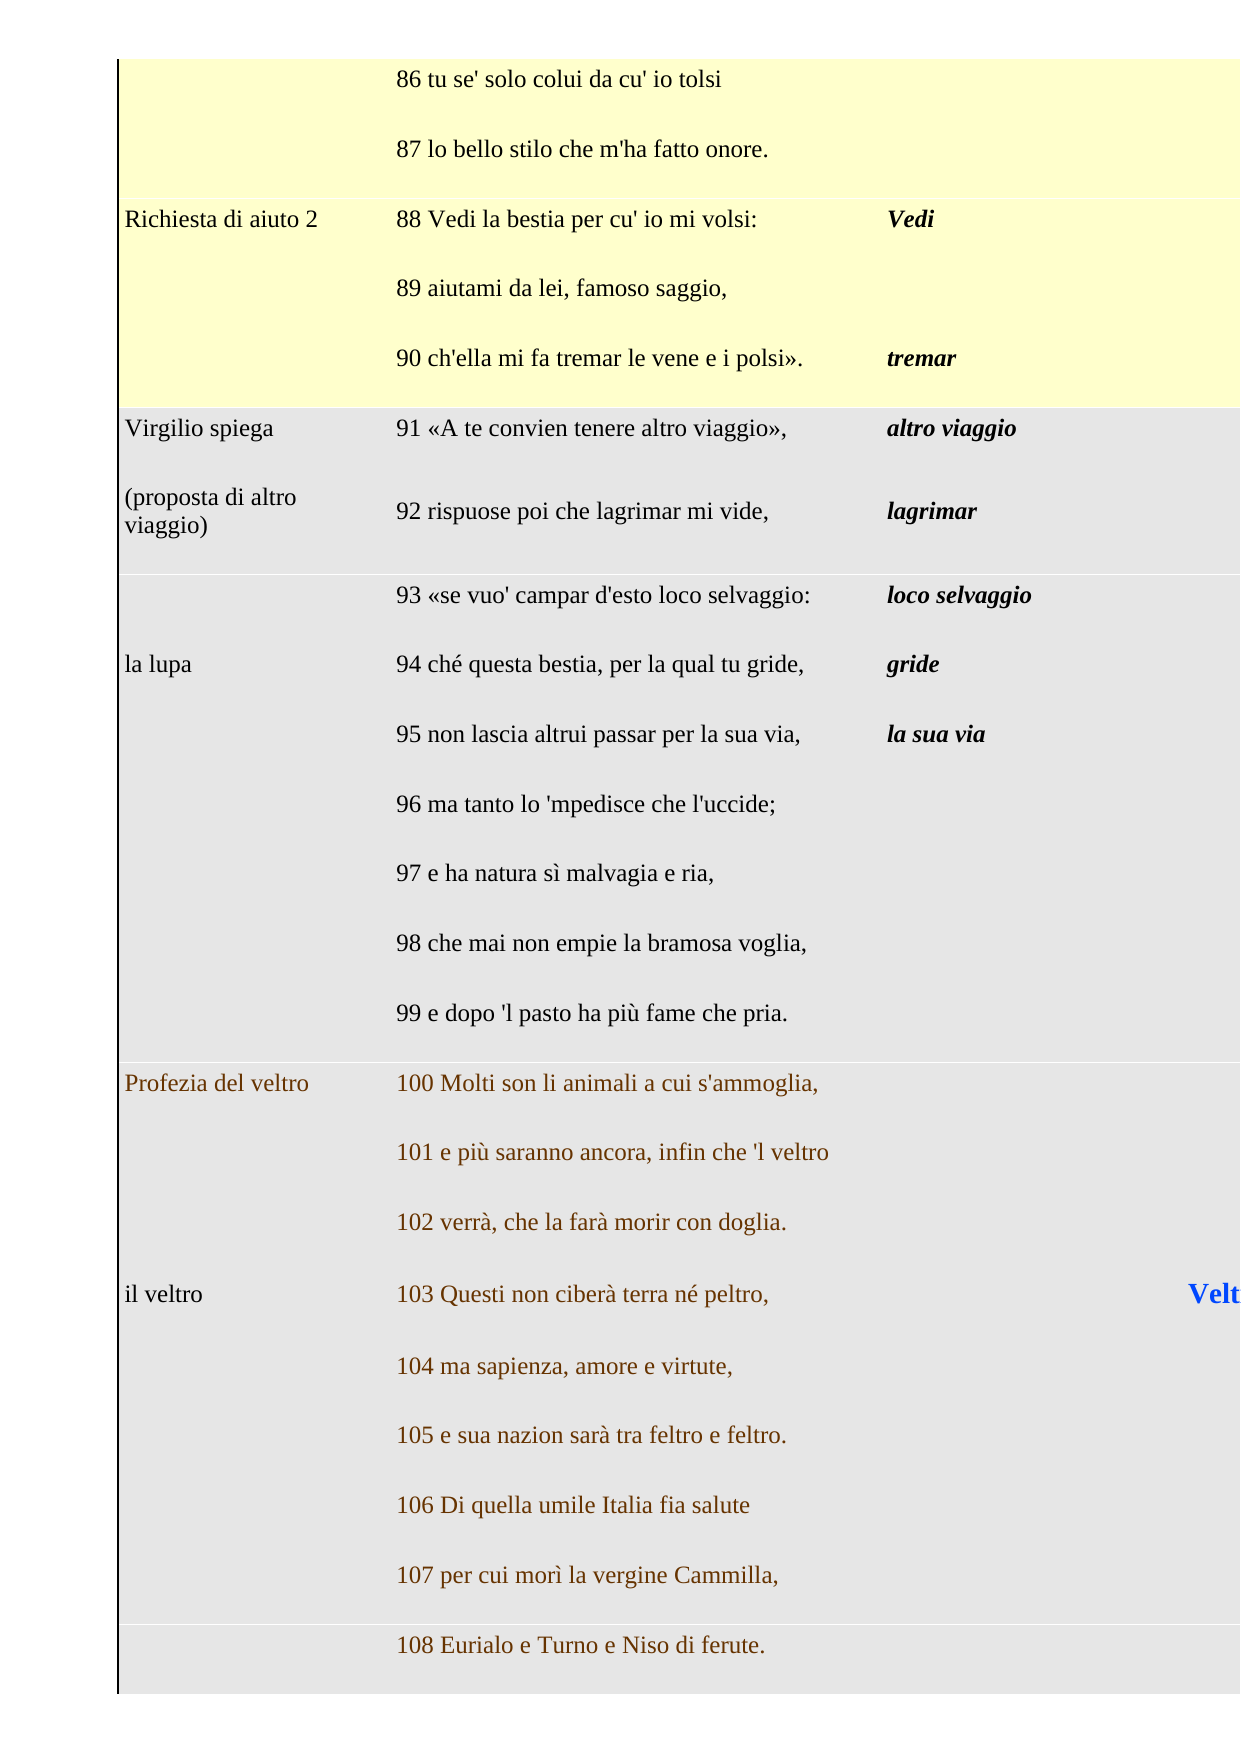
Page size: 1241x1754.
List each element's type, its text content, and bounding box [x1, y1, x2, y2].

table_cell 86 tu se' solo colui da cu' io tolsi [390, 59, 881, 129]
table_cell la lupa [119, 644, 390, 714]
table_cell [119, 714, 390, 784]
table_cell [1121, 575, 1240, 644]
table_cell Veltro [1121, 1271, 1240, 1346]
table_cell [1121, 477, 1240, 574]
table_cell [881, 1346, 1121, 1415]
table_cell il veltro [119, 1271, 390, 1346]
table_cell [119, 1346, 390, 1415]
table_cell [1121, 199, 1240, 268]
table_cell [119, 338, 390, 407]
table_cell 106 Di quella umile Italia fia salute [390, 1485, 881, 1555]
table_cell [881, 1132, 1121, 1202]
table_cell 101 e più saranno ancora, infin che 'l veltro [390, 1132, 881, 1202]
table_cell [1121, 1132, 1240, 1202]
table_cell loco selvaggio [881, 575, 1121, 644]
table_cell 95 non lascia altrui passar per la sua via, [390, 714, 881, 784]
table_cell [881, 1063, 1121, 1132]
table_cell [881, 993, 1121, 1062]
table_cell 93 «se vuo' campar d'esto loco selvaggio: [390, 575, 881, 644]
table_cell altro viaggio [881, 408, 1121, 477]
table_cell 105 e sua nazion sarà tra feltro e feltro. [390, 1415, 881, 1485]
table_cell [1121, 784, 1240, 853]
table_cell [881, 1271, 1121, 1346]
table_cell [1121, 993, 1240, 1062]
table_cell (proposta di altro viaggio) [119, 477, 390, 574]
table_cell 104 ma sapienza, amore e virtute, [390, 1346, 881, 1415]
table_cell [1121, 714, 1240, 784]
table_cell [119, 1485, 390, 1555]
table_cell 92 rispuose poi che lagrimar mi vide, [390, 477, 881, 574]
table_cell [881, 268, 1121, 338]
table_cell [1121, 1415, 1240, 1485]
table_cell 96 ma tanto lo 'mpedisce che l'uccide; [390, 784, 881, 853]
table_cell 102 verrà, che la farà morir con doglia. [390, 1202, 881, 1271]
table_cell [881, 1625, 1121, 1694]
table_cell [1121, 268, 1240, 338]
table_cell [881, 1202, 1121, 1271]
table_cell [1121, 1063, 1240, 1132]
table_cell 94 ché questa bestia, per la qual tu gride, [390, 644, 881, 714]
table_cell 98 che mai non empie la bramosa voglia, [390, 923, 881, 993]
table_cell [119, 784, 390, 853]
table_cell 100 Molti son li animali a cui s'ammoglia, [390, 1063, 881, 1132]
table_cell [119, 853, 390, 923]
table_cell 99 e dopo 'l pasto ha più fame che pria. [390, 993, 881, 1062]
table_cell [1121, 338, 1240, 407]
table_cell 91 «A te convien tenere altro viaggio», [390, 408, 881, 477]
table_cell 89 aiutami da lei, famoso saggio, [390, 268, 881, 338]
table_cell [881, 1555, 1121, 1624]
table_cell [1121, 1346, 1240, 1415]
table_cell [1121, 923, 1240, 993]
table_cell [119, 1202, 390, 1271]
table_cell 108 Eurialo e Turno e Niso di ferute. [390, 1625, 881, 1694]
table_cell [119, 575, 390, 644]
table_cell 88 Vedi la bestia per cu' io mi volsi: [390, 199, 881, 268]
table_cell [119, 59, 390, 129]
table_cell [119, 923, 390, 993]
table_cell Richiesta di aiuto 2 [119, 199, 390, 268]
table_cell [1121, 1202, 1240, 1271]
table_cell [1121, 1625, 1240, 1694]
table_cell [1121, 1485, 1240, 1555]
table_cell gride [881, 644, 1121, 714]
table_cell [881, 853, 1121, 923]
table_cell [881, 923, 1121, 993]
table_cell 107 per cui morì la vergine Cammilla, [390, 1555, 881, 1624]
table_cell la sua via [881, 714, 1121, 784]
table_cell 87 lo bello stilo che m'ha fatto onore. [390, 129, 881, 198]
table_cell [1121, 129, 1240, 198]
table_cell [1121, 644, 1240, 714]
table_cell [1121, 853, 1240, 923]
table_cell [1121, 1555, 1240, 1624]
table_cell [119, 993, 390, 1062]
table_cell tremar [881, 338, 1121, 407]
table_cell Virgilio spiega [119, 408, 390, 477]
table_cell [119, 268, 390, 338]
table_cell [119, 1132, 390, 1202]
table_cell 103 Questi non ciberà terra né peltro, [390, 1271, 881, 1346]
table_cell [881, 129, 1121, 198]
table_cell [119, 1625, 390, 1694]
table_cell [119, 129, 390, 198]
table_cell Vedi [881, 199, 1121, 268]
table_cell [119, 1555, 390, 1624]
table_cell [881, 1415, 1121, 1485]
table_cell Profezia del veltro [119, 1063, 390, 1132]
table_cell lagrimar [881, 477, 1121, 574]
table_cell 90 ch'ella mi fa tremar le vene e i polsi». [390, 338, 881, 407]
table_cell [1121, 59, 1240, 129]
table_cell [881, 59, 1121, 129]
table_cell [119, 1415, 390, 1485]
table_cell 97 e ha natura sì malvagia e ria, [390, 853, 881, 923]
table_cell [881, 1485, 1121, 1555]
table_cell [1121, 408, 1240, 477]
table_cell [881, 784, 1121, 853]
